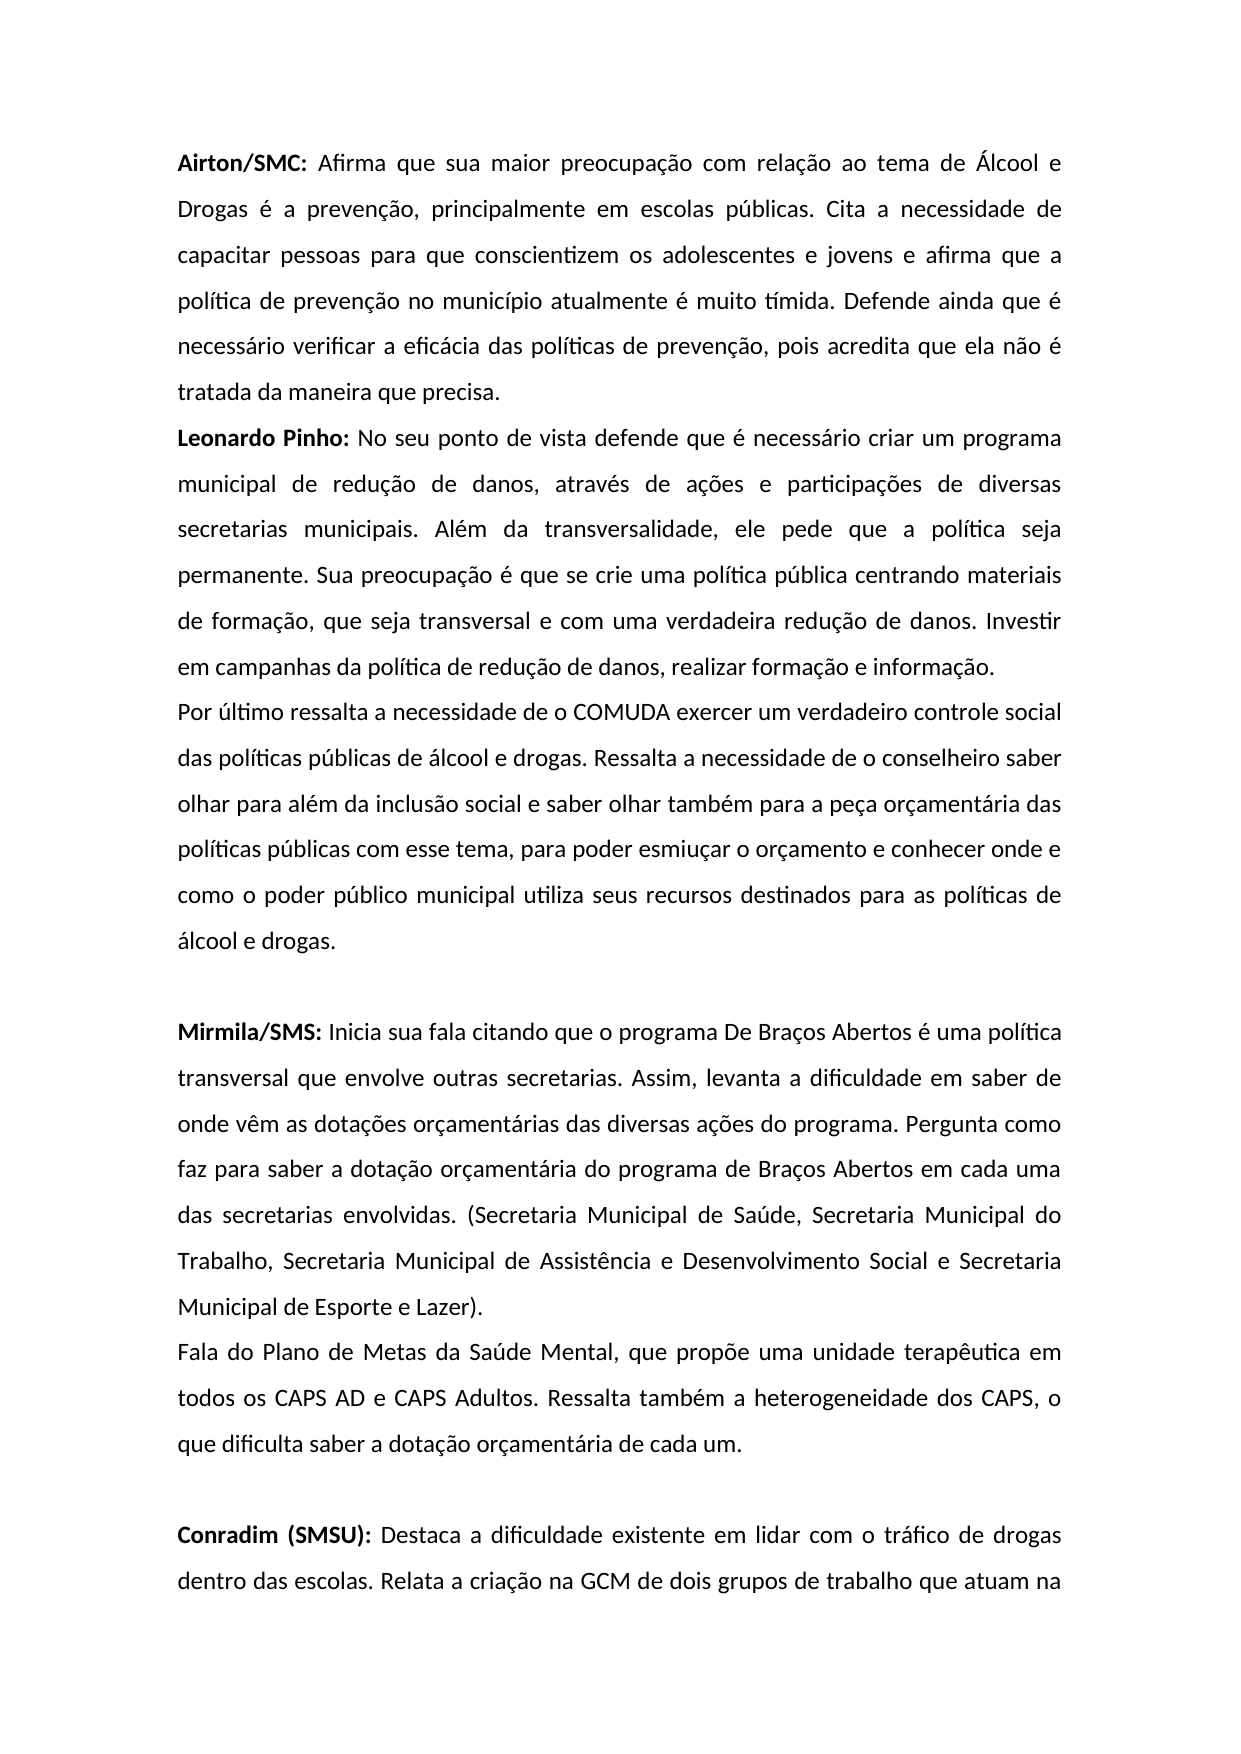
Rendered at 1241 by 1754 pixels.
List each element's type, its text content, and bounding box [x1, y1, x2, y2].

text Mirmila/SMS: Inicia sua fala citando que o programa De Braços Abertos é uma política transversal que envolve outras secretarias. Assim, levanta a dificuldade em saber de onde vêm as dotações orçamentárias das diversas ações do programa. Pergunta como faz para saber a dotação orçamentária do programa de Braços Abertos em cada uma das secretarias envolvidas. (Secretaria Municipal de Saúde, Secretaria Municipal do Trabalho, Secretaria Municipal de Assistência e Desenvolvimento Social e Secretaria Municipal de Esporte e Lazer). [177, 1016, 1063, 1321]
text Por último ressalta a necessidade de o COMUDA exercer um verdadeiro controle social das políticas públicas de álcool e drogas. Ressalta a necessidade de o conselheiro saber olhar para além da inclusão social e saber olhar também para a peça orçamentária das políticas públicas com esse tema, para poder esmiuçar o orçamento e conhecer onde e como o poder público municipal utiliza seus recursos destinados para as políticas de álcool e drogas. [177, 696, 1063, 956]
text Leonardo Pinho: No seu ponto de vista defende que é necessário criar um programa municipal de redução de danos, através de ações e participações de diversas secretarias municipais. Além da transversalidade, ele pede que a política seja permanente. Sua preocupação é que se crie uma política pública centrando materiais de formação, que seja transversal e com uma verdadeira redução de danos. Investir em campanhas da política de redução de danos, realizar formação e informação. [177, 422, 1063, 681]
text Fala do Plano de Metas da Saúde Mental, que propõe uma unidade terapêutica em todos os CAPS AD e CAPS Adultos. Ressalta também a heterogeneidade dos CAPS, o que dificulta saber a dotação orçamentária de cada um. [177, 1337, 1063, 1458]
text Conradim (SMSU): Destaca a dificuldade existente em lidar com o tráfico de drogas dentro das escolas. Relata a criação na GCM de dois grupos de trabalho que atuam na [177, 1519, 1063, 1596]
text Airton/SMC: Afirma que sua maior preocupação com relação ao tema de Álcool e Drogas é a prevenção, principalmente em escolas públicas. Cita a necessidade de capacitar pessoas para que conscientizem os adolescentes e jovens e afirma que a política de prevenção no município atualmente é muito tímida. Defende ainda que é necessário verificar a eficácia das políticas de prevenção, pois acredita que ela não é tratada da maneira que precisa. [177, 148, 1063, 407]
